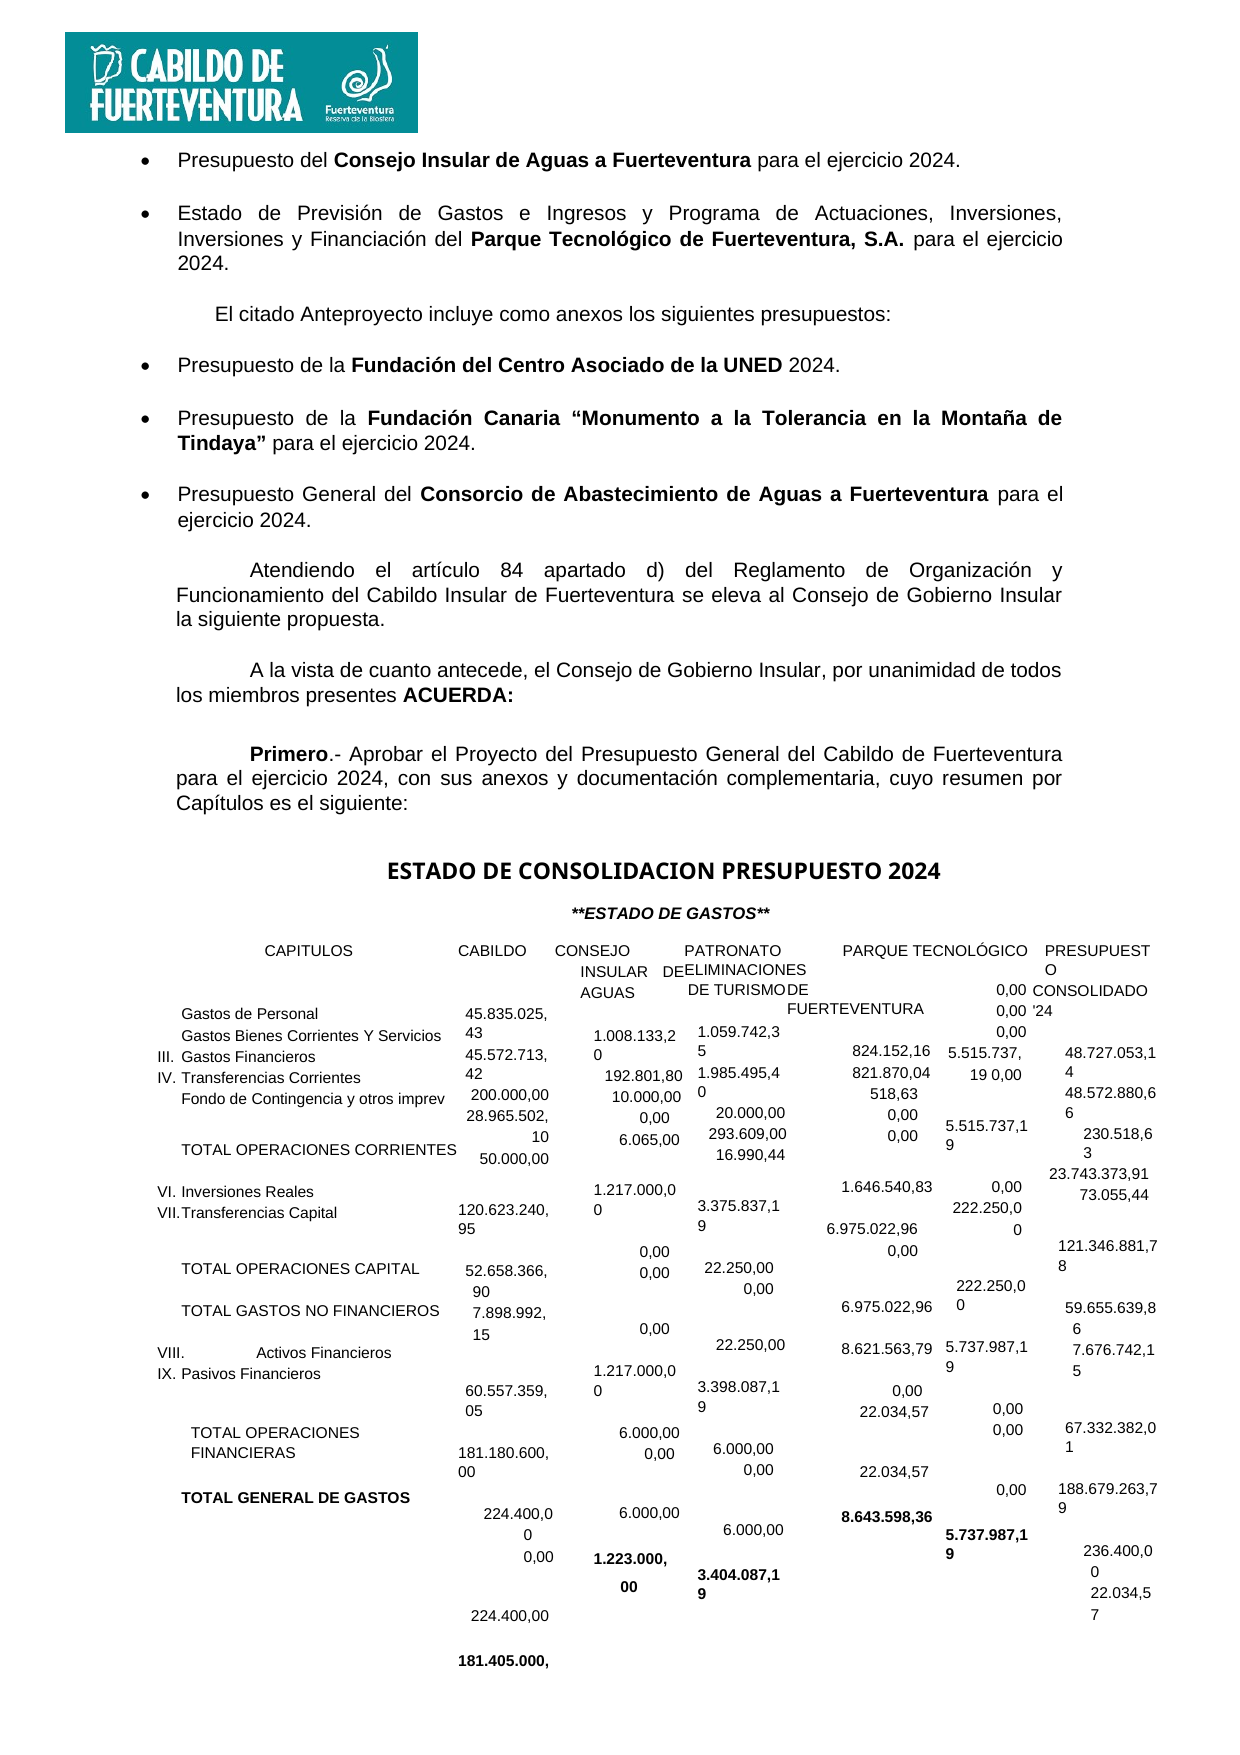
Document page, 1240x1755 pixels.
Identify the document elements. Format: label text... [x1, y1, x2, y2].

text A la vista de cuanto antecede, el Consejo de Gobierno Insular, por unanimidad de todos los miembros presentes ACUERDA: [176, 658, 1063, 707]
list Presupuesto de la Fundación del Centro Asociado de la UNED 2024. [140, 353, 1063, 378]
list Presupuesto General del Consorcio de Abastecimiento de Aguas a Fuerteventura para el ejercicio 2024. [140, 481, 1063, 531]
table_header PRESUPUESTO CONSOLIDADO '24 48.727.053,14 48.572.880,66 230.518,63 23.743.373,91 73.055,44 121.346.881,78 59.655.639,86 7.676.742,15 67.332.382,01 188.679.263,79 236.400,00 22.034,57 [1032, 942, 1159, 1670]
list Presupuesto del Consejo Insular de Aguas a Fuerteventura para el ejercicio 2024. [140, 148, 1063, 173]
table_cell 0,00 0,00 0,00 5.515.737,19 0,00 5.515.737,19 0,00 222.250,00 222.250,00 5.737.987,19 0,00 0,00 0,00 5.737.987,19 [945, 981, 1032, 1670]
text Atendiendo el artículo 84 apartado d) del Reglamento de Organización y Funcionamiento del Cabildo Insular de Fuerteventura se eleva al Consejo de Gobierno Insular la siguiente propuesta. [176, 558, 1063, 631]
table_header PATRONATO PARQUE TECNOLÓGICO ELIMINACIONES [684, 942, 1032, 981]
subtitle ESTADO DE CONSOLIDACION PRESUPUESTO 2024 [264, 855, 1063, 886]
list Estado de Previsión de Gastos e Ingresos y Programa de Actuaciones, Inversiones, Inversiones y Financiación del Parque Tecnológico de Fuerteventura, S.A. para el ejercicio 2024. [140, 201, 1063, 275]
text **ESTADO DE GASTOS** [279, 903, 1063, 923]
table_header CABILDO 45.835.025,43 45.572.713,42 200.000,00 28.965.502,10 50.000,00 120.623.240,95 52.658.366,90 7.898.992,15 60.557.359,05 181.180.600,00 224.400,00 0,00 224.400,00 181.405.000, [458, 942, 554, 1670]
list Presupuesto de la Fundación Canaria “Monumento a la Tolerancia en la Montaña de Tindaya” para el ejercicio 2024. [140, 405, 1063, 455]
table_header CAPITULOS Gastos de Personal Gastos Bienes Corrientes Y Servicios Gastos Financieros Transferencias Corrientes Fondo de Contingencia y otros imprev TOTAL OPERACIONES CORRIENTES Inversiones Reales Transferencias Capital TOTAL OPERACIONES CAPITAL TOTAL GASTOS NO FINANCIEROS Activos Financieros Pasivos Financieros TOTAL OPERACIONES FINANCIERAS TOTAL GENERAL DE GASTOS [181, 942, 458, 1670]
table_header CONSEJO INSULAR DE AGUAS 1.008.133,20 192.801,80 10.000,00 0,00 6.065,00 1.217.000,00 0,00 0,00 0,00 1.217.000,00 6.000,00 0,00 6.000,00 1.223.000,00 [555, 942, 684, 1670]
text El citado Anteproyecto incluye como anexos los siguientes presupuestos: [214, 302, 1063, 326]
table_cell DE TURISMO 1.059.742,35 1.985.495,40 20.000,00 293.609,00 16.990,44 3.375.837,19 22.250,00 0,00 22.250,00 3.398.087,19 6.000,00 0,00 6.000,00 3.404.087,19 [684, 981, 787, 1670]
text Primero.- Aprobar el Proyecto del Presupuesto General del Cabildo de Fuerteventura para el ejercicio 2024, con sus anexos y documentación complementaria, cuyo resumen por Capítulos es el siguiente: [176, 741, 1063, 814]
table_cell DE FUERTEVENTURA 824.152,16 821.870,04 518,63 0,00 0,00 1.646.540,83 6.975.022,96 0,00 6.975.022,96 8.621.563,79 0,00 22.034,57 22.034,57 8.643.598,36 [787, 981, 945, 1670]
